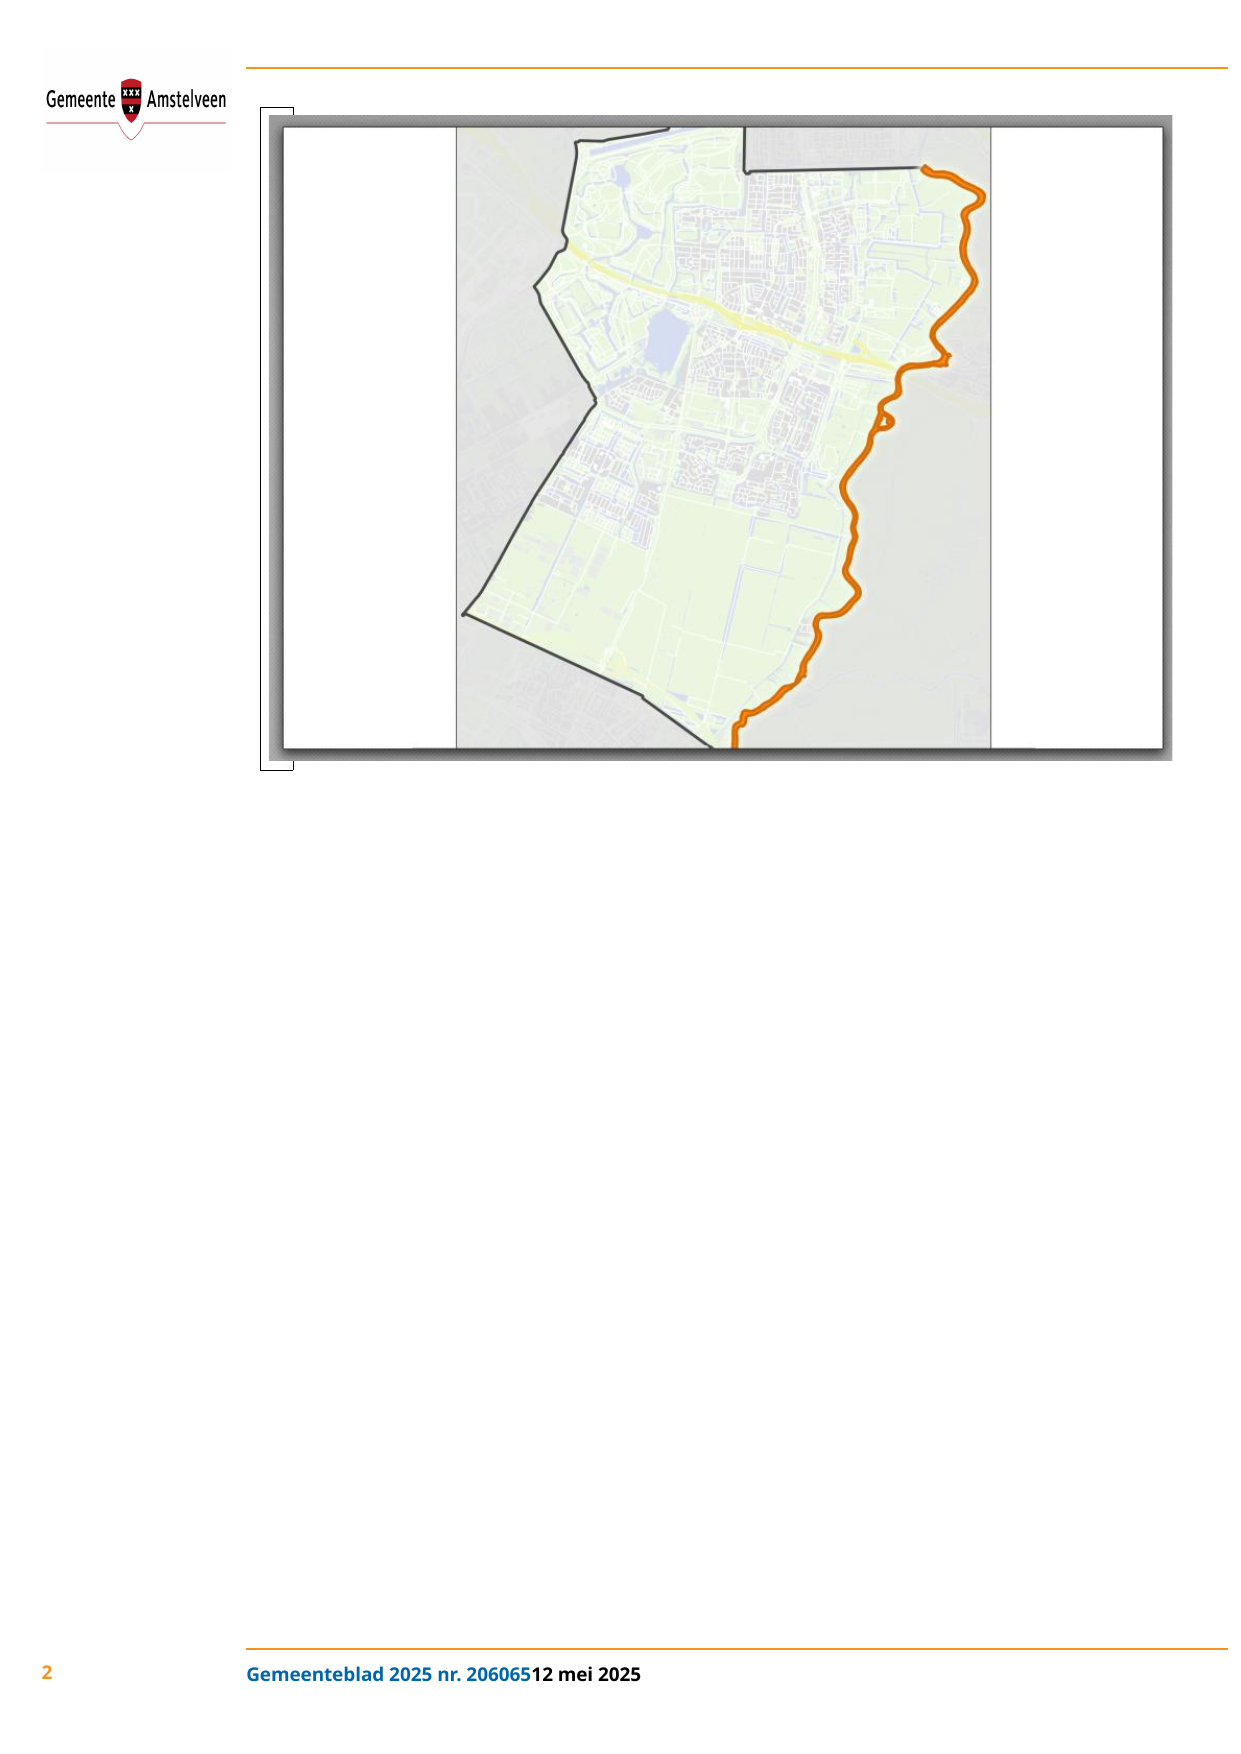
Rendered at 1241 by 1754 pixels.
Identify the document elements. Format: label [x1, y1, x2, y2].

picture [41, 47, 231, 172]
picture [268, 115, 1173, 761]
